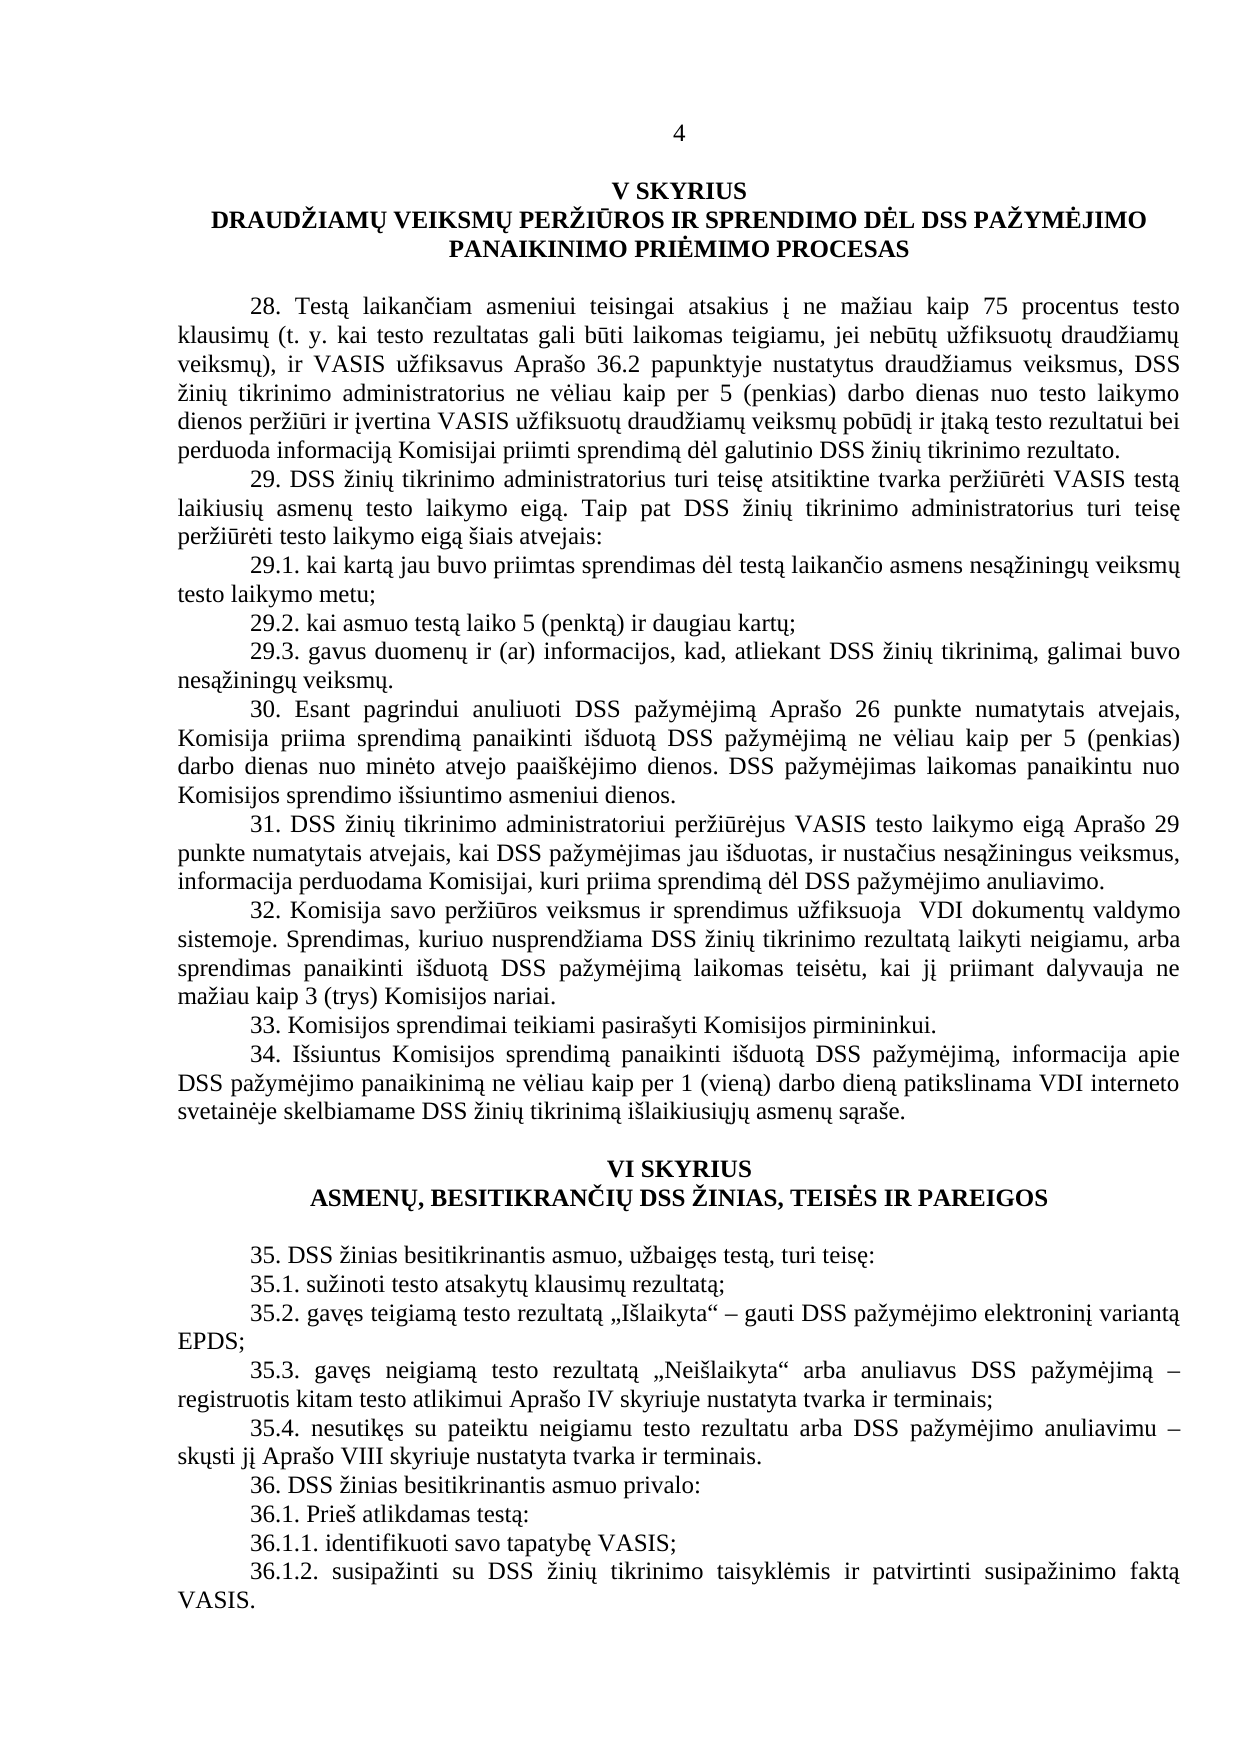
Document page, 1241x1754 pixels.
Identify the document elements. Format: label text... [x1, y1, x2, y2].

text 29. DSS žinių tikrinimo administratorius turi teisę atsitiktine tvarka peržiūrėti VASIS testą laikiusių asmenų testo laikymo eigą. Taip pat DSS žinių tikrinimo administratorius turi teisę peržiūrėti testo laikymo eigą šiais atvejais: [177, 464, 1181, 550]
text 30. Esant pagrindui anuliuoti DSS pažymėjimą Aprašo 26 punkte numatytais atvejais, Komisija priima sprendimą panaikinti išduotą DSS pažymėjimą ne vėliau kaip per 5 (penkias) darbo dienas nuo minėto atvejo paaiškėjimo dienos. DSS pažymėjimas laikomas panaikintu nuo Komisijos sprendimo išsiuntimo asmeniui dienos. [177, 694, 1181, 809]
text ASMENŲ, BESITIKRANČIŲ DSS ŽINIAS, TEISĖS IR PAREIGOS [177, 1183, 1181, 1211]
text 29.3. gavus duomenų ir (ar) informacijos, kad, atliekant DSS žinių tikrinimą, galimai buvo nesąžiningų veiksmų. [177, 636, 1181, 694]
text DRAUDŽIAMŲ VEIKSMŲ PERŽIŪROS IR SPRENDIMO DĖL DSS PAŽYMĖJIMO PANAIKINIMO PRIĖMIMO PROCESAS [177, 205, 1181, 263]
text 29.2. kai asmuo testą laiko 5 (penktą) ir daugiau kartų; [177, 608, 1181, 636]
text 28. Testą laikančiam asmeniui teisingai atsakius į ne mažiau kaip 75 procentus testo klausimų (t. y. kai testo rezultatas gali būti laikomas teigiamu, jei nebūtų užfiksuotų draudžiamų veiksmų), ir VASIS užfiksavus Aprašo 36.2 papunktyje nustatytus draudžiamus veiksmus, DSS žinių tikrinimo administratorius ne vėliau kaip per 5 (penkias) darbo dienas nuo testo laikymo dienos peržiūri ir įvertina VASIS užfiksuotų draudžiamų veiksmų pobūdį ir įtaką testo rezultatui bei perduoda informaciją Komisijai priimti sprendimą dėl galutinio DSS žinių tikrinimo rezultato. [177, 291, 1181, 464]
text 34. Išsiuntus Komisijos sprendimą panaikinti išduotą DSS pažymėjimą, informacija apie DSS pažymėjimo panaikinimą ne vėliau kaip per 1 (vieną) darbo dieną patikslinama VDI interneto svetainėje skelbiamame DSS žinių tikrinimą išlaikiusiųjų asmenų sąraše. [177, 1039, 1181, 1125]
text 35. DSS žinias besitikrinantis asmuo, užbaigęs testą, turi teisę: [177, 1240, 1181, 1269]
text 36.1. Prieš atlikdamas testą: [177, 1499, 1181, 1528]
text 33. Komisijos sprendimai teikiami pasirašyti Komisijos pirmininkui. [177, 1010, 1181, 1039]
text V SKYRIUS [177, 176, 1181, 205]
text 32. Komisija savo peržiūros veiksmus ir sprendimus užfiksuoja VDI dokumentų valdymo sistemoje. Sprendimas, kuriuo nusprendžiama DSS žinių tikrinimo rezultatą laikyti neigiamu, arba sprendimas panaikinti išduotą DSS pažymėjimą laikomas teisėtu, kai jį priimant dalyvauja ne mažiau kaip 3 (trys) Komisijos nariai. [177, 895, 1181, 1010]
text 36.1.2. susipažinti su DSS žinių tikrinimo taisyklėmis ir patvirtinti susipažinimo faktą VASIS. [177, 1556, 1181, 1614]
text 36. DSS žinias besitikrinantis asmuo privalo: [177, 1470, 1181, 1499]
text 35.3. gavęs neigiamą testo rezultatą „Neišlaikyta“ arba anuliavus DSS pažymėjimą – registruotis kitam testo atlikimui Aprašo IV skyriuje nustatyta tvarka ir terminais; [177, 1355, 1181, 1413]
text 36.1.1. identifikuoti savo tapatybę VASIS; [177, 1528, 1181, 1556]
text VI SKYRIUS [177, 1154, 1181, 1183]
text 35.2. gavęs teigiamą testo rezultatą „Išlaikyta“ – gauti DSS pažymėjimo elektroninį variantą EPDS; [177, 1298, 1181, 1355]
text 35.4. nesutikęs su pateiktu neigiamu testo rezultatu arba DSS pažymėjimo anuliavimu – skųsti jį Aprašo VIII skyriuje nustatyta tvarka ir terminais. [177, 1413, 1181, 1470]
text 31. DSS žinių tikrinimo administratoriui peržiūrėjus VASIS testo laikymo eigą Aprašo 29 punkte numatytais atvejais, kai DSS pažymėjimas jau išduotas, ir nustačius nesąžiningus veiksmus, informacija perduodama Komisijai, kuri priima sprendimą dėl DSS pažymėjimo anuliavimo. [177, 809, 1181, 895]
text 29.1. kai kartą jau buvo priimtas sprendimas dėl testą laikančio asmens nesąžiningų veiksmų testo laikymo metu; [177, 550, 1181, 608]
text 35.1. sužinoti testo atsakytų klausimų rezultatą; [177, 1269, 1181, 1298]
